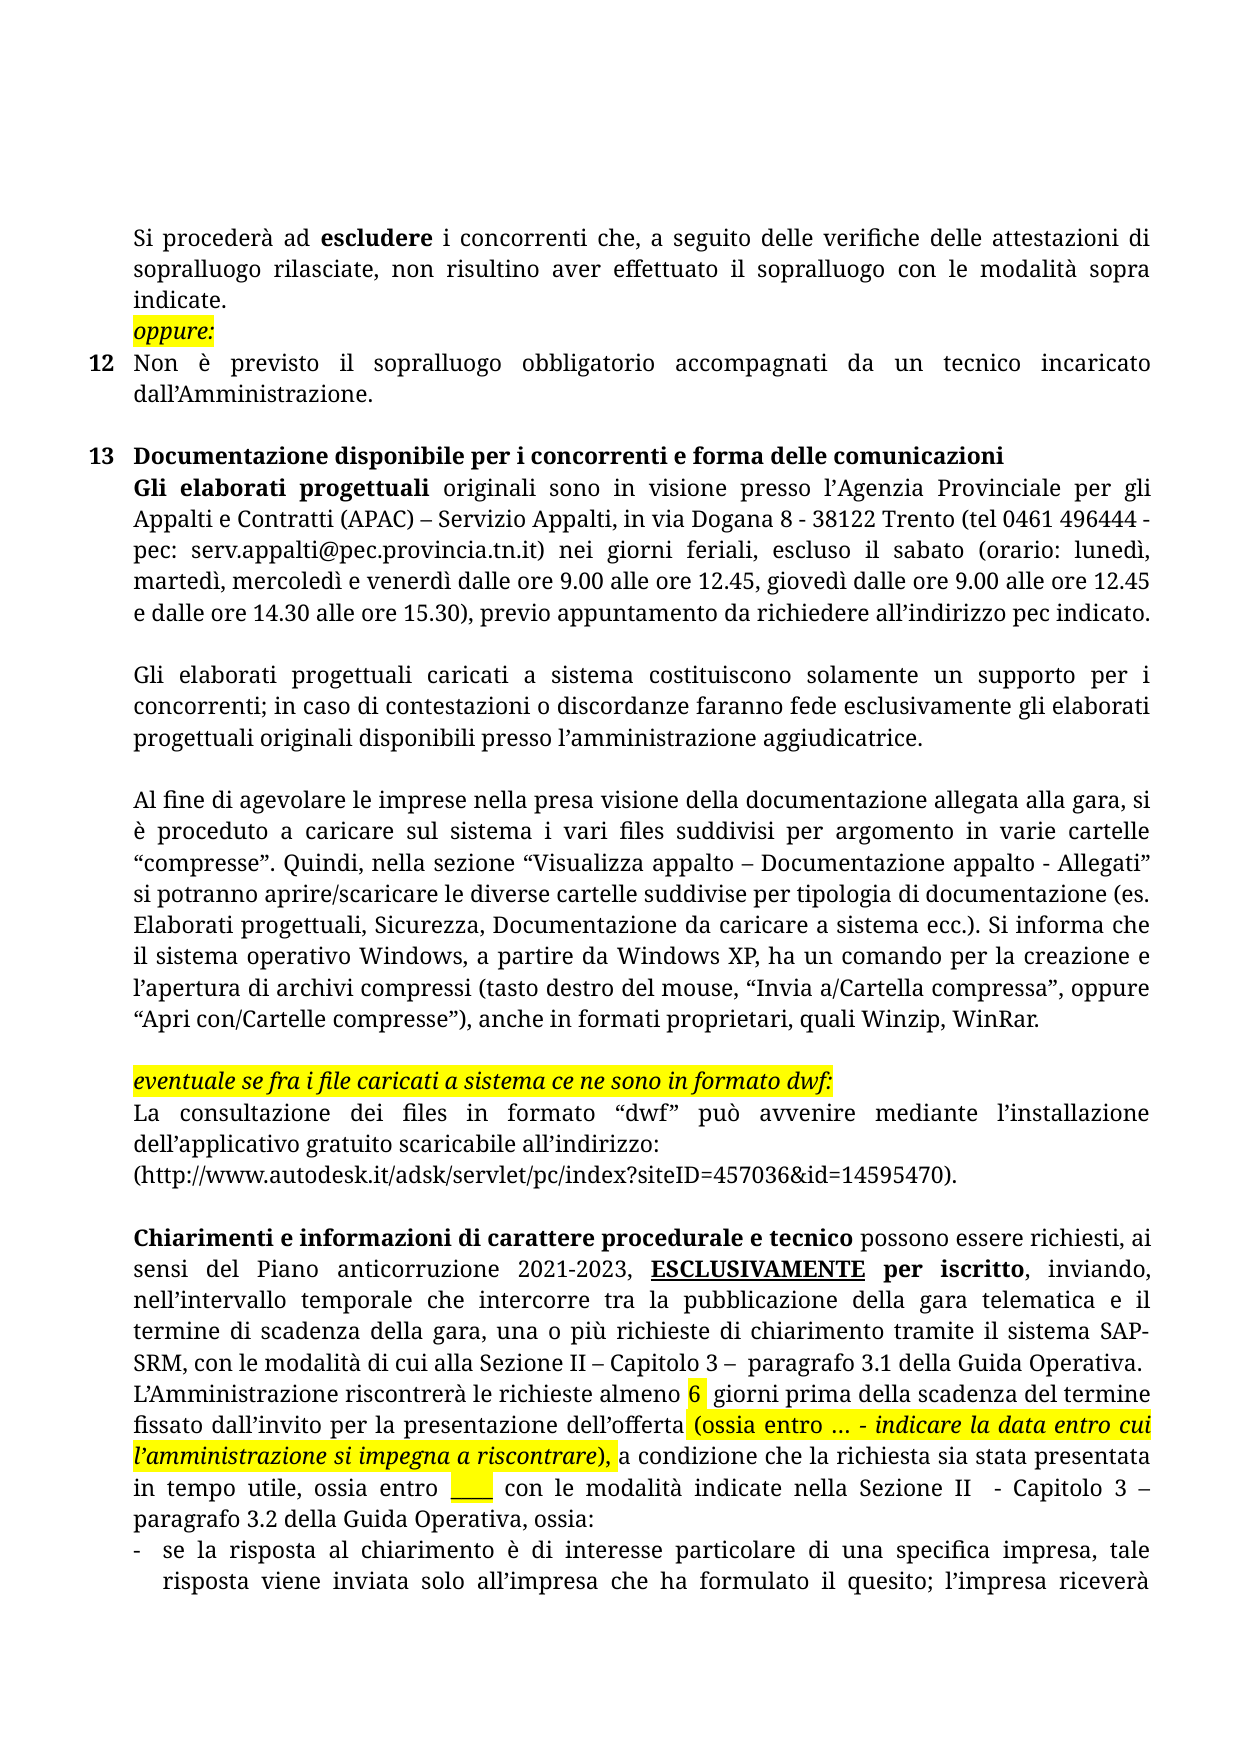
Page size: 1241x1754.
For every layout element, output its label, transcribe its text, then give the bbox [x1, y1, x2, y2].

text 13 Documentazione disponibile per i concorrenti e forma delle comunicazioni [89, 440, 1152, 472]
text Gli elaborati progettuali caricati a sistema costituiscono solamente un supporto per i concorrenti; in caso di contestazioni o discordanze faranno fede esclusivamente gli elaborati progettuali originali disponibili presso l’amministrazione aggiudicatrice. [133, 659, 1152, 753]
text L’Amministrazione riscontrerà le richieste almeno 6 giorni prima della scadenza del termine fissato dall’invito per la presentazione dell’offerta (ossia entro … - indicare la data entro cui l’amministrazione si impegna a riscontrare), a condizione che la richiesta sia stata presentata in tempo utile, ossia entro ____ con le modalità indicate nella Sezione II - Capitolo 3 – paragrafo 3.2 della Guida Operativa, ossia: [133, 1378, 1152, 1534]
text 12 Non è previsto il sopralluogo obbligatorio accompagnati da un tecnico incaricato dall’Amministrazione. [89, 347, 1152, 409]
text Al fine di agevolare le imprese nella presa visione della documentazione allegata alla gara, si è proceduto a caricare sul sistema i vari files suddivisi per argomento in varie cartelle “compresse”. Quindi, nella sezione “Visualizza appalto – Documentazione appalto - Allegati” si potranno aprire/scaricare le diverse cartelle suddivise per tipologia di documentazione (es. Elaborati progettuali, Sicurezza, Documentazione da caricare a sistema ecc.). Si informa che il sistema operativo Windows, a partire da Windows XP, ha un comando per la creazione e l’apertura di archivi compressi (tasto destro del mouse, “Invia a/Cartella compressa”, oppure “Apri con/Cartelle compresse”), anche in formati proprietari, quali Winzip, WinRar. [133, 784, 1152, 1034]
text oppure: [133, 315, 1152, 347]
text Gli elaborati progettuali originali sono in visione presso l’Agenzia Provinciale per gli Appalti e Contratti (APAC) – Servizio Appalti, in via Dogana 8 - 38122 Trento (tel 0461 496444 - pec: serv.appalti@pec.provincia.tn.it) nei giorni feriali, escluso il sabato (orario: lunedì, martedì, mercoledì e venerdì dalle ore 9.00 alle ore 12.45, giovedì dalle ore 9.00 alle ore 12.45 e dalle ore 14.30 alle ore 15.30), previo appuntamento da richiedere all’indirizzo pec indicato. [133, 472, 1152, 628]
text (http://www.autodesk.it/adsk/servlet/pc/index?siteID=457036&id=14595470). [133, 1159, 1152, 1190]
text eventuale se fra i file caricati a sistema ce ne sono in formato dwf: [133, 1065, 1152, 1097]
text Chiarimenti e informazioni di carattere procedurale e tecnico possono essere richiesti, ai sensi del Piano anticorruzione 2021-2023, ESCLUSIVAMENTE per iscritto, inviando, nell’intervallo temporale che intercorre tra la pubblicazione della gara telematica e il termine di scadenza della gara, una o più richieste di chiarimento tramite il sistema SAP-SRM, con le modalità di cui alla Sezione II – Capitolo 3 – paragrafo 3.1 della Guida Operativa. [133, 1222, 1152, 1378]
text Si procederà ad escludere i concorrenti che, a seguito delle verifiche delle attestazioni di sopralluogo rilasciate, non risultino aver effettuato il sopralluogo con le modalità sopra indicate. [133, 222, 1152, 315]
text - se la risposta al chiarimento è di interesse particolare di una specifica impresa, tale risposta viene inviata solo all’impresa che ha formulato il quesito; l’impresa riceverà [133, 1534, 1152, 1597]
text La consultazione dei files in formato “dwf” può avvenire mediante l’installazione dell’applicativo gratuito scaricabile all’indirizzo: [133, 1097, 1152, 1159]
